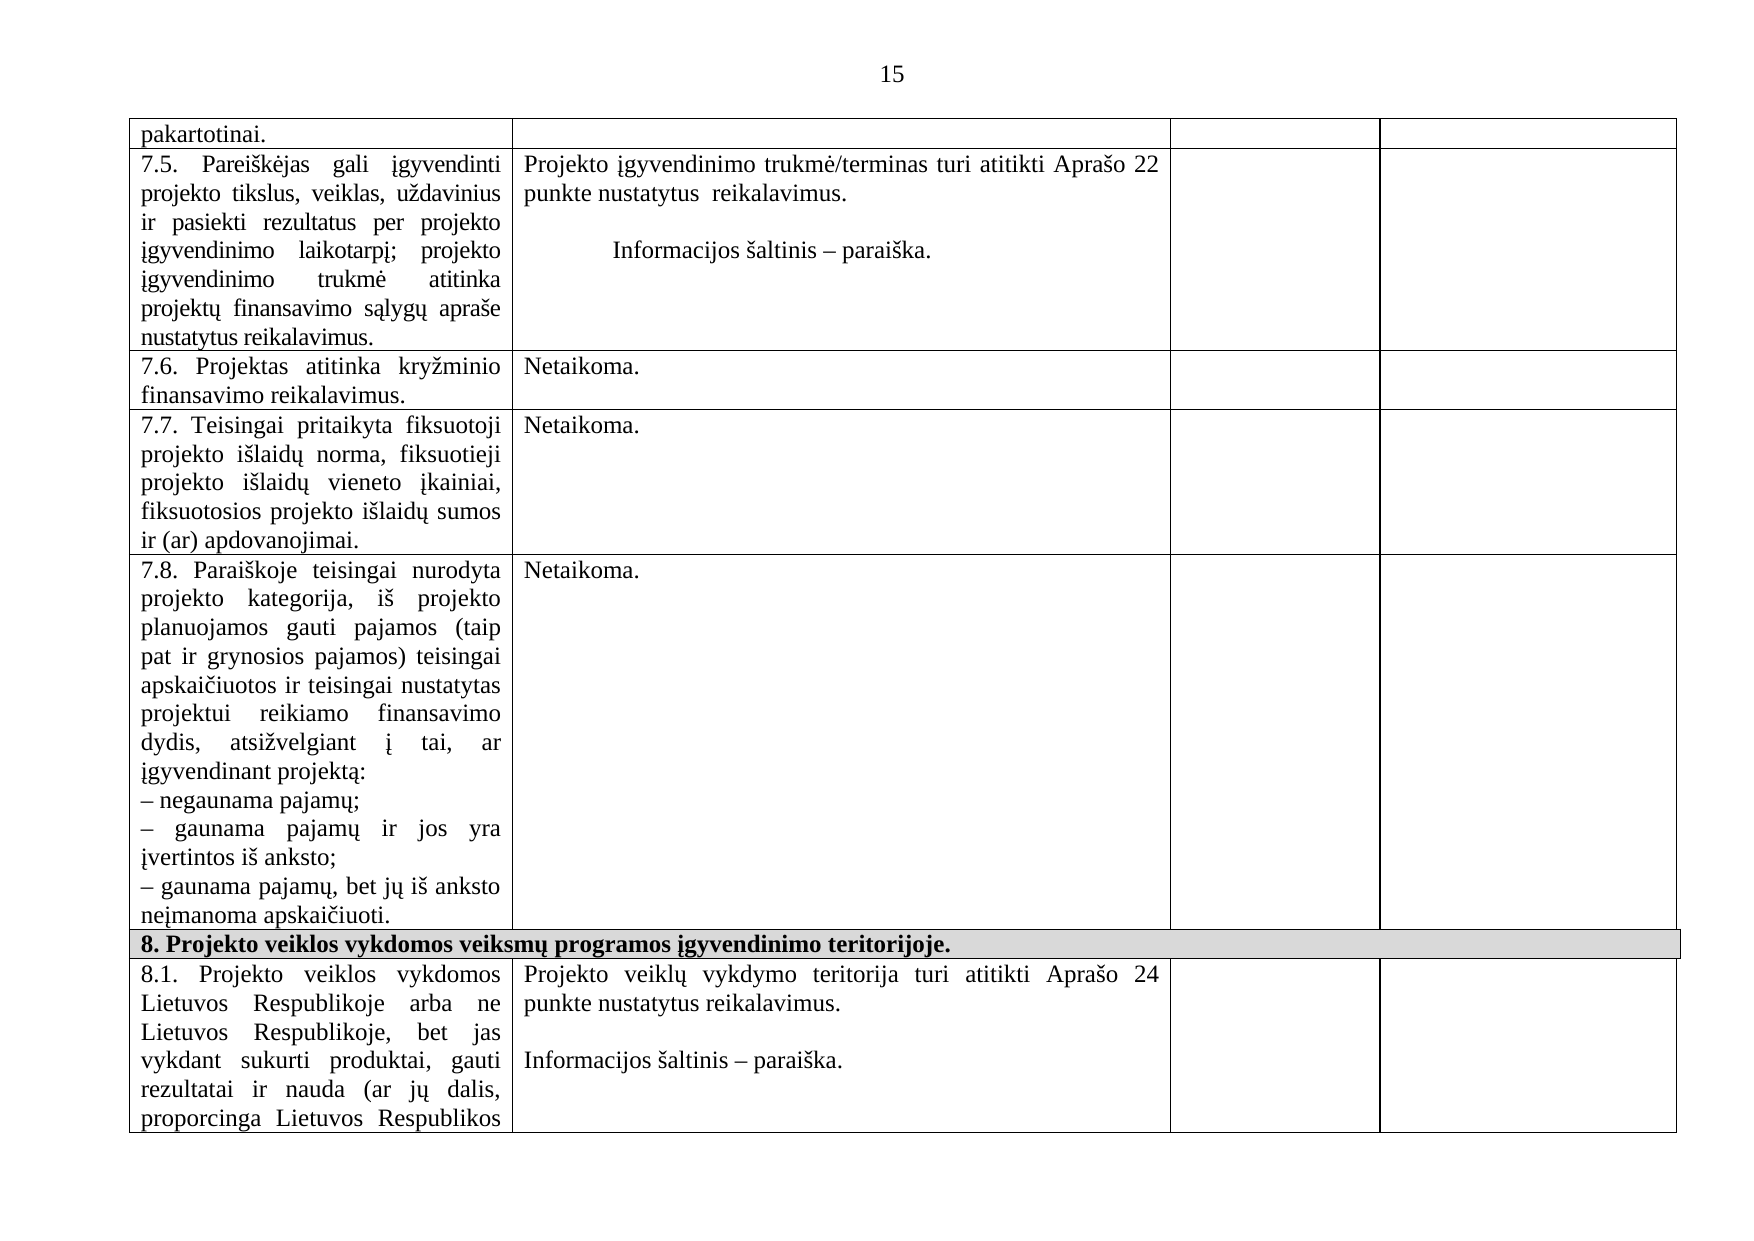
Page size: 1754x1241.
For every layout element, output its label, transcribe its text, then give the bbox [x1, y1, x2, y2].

table_cell [1681, 958, 1686, 1132]
table_cell Netaikoma. [513, 410, 1170, 554]
table_cell [1677, 350, 1681, 409]
table_cell 7.7. Teisingai pritaikyta fiksuotoji projekto išlaidų norma, fiksuotieji projekto išlaidų vieneto įkainiai, fiksuotosios projekto išlaidų sumos ir (ar) apdovanojimai. [130, 410, 512, 554]
table_cell [1681, 554, 1686, 928]
table_cell [1171, 119, 1379, 148]
table_cell 7.6. Projektas atitinka kryžminio finansavimo reikalavimus. [130, 351, 512, 409]
table_cell 7.5. Pareiškėjas gali įgyvendinti projekto tikslus, veiklas, uždavinius ir pasiekti rezultatus per projekto įgyvendinimo laikotarpį; projekto įgyvendinimo trukmė atitinka projektų finansavimo sąlygų apraše nustatytus reikalavimus. [130, 149, 512, 350]
table_cell 8. Projekto veiklos vykdomos veiksmų programos įgyvendinimo teritorijoje. [130, 930, 1680, 958]
table_cell [1381, 410, 1676, 554]
table_cell [1381, 119, 1676, 148]
table_cell [1171, 959, 1379, 1132]
table_cell 7.8. Paraiškoje teisingai nurodyta projekto kategorija, iš projekto planuojamos gauti pajamos (taip pat ir grynosios pajamos) teisingai apskaičiuotos ir teisingai nustatytas projektui reikiamo finansavimo dydis, atsižvelgiant į tai, ar įgyvendinant projektą: – negaunama pajamų; – gaunama pajamų ir jos yra įvertintos iš anksto; – gaunama pajamų, bet jų iš anksto neįmanoma apskaičiuoti. [130, 555, 512, 928]
table_cell Projekto veiklų vykdymo teritorija turi atitikti Aprašo 24 punkte nustatytus reikalavimus. Informacijos šaltinis – paraiška. [513, 959, 1170, 1132]
table_cell pakartotinai. [130, 119, 512, 148]
table_cell [1681, 148, 1686, 350]
table_cell [1171, 149, 1379, 350]
table_cell [1171, 410, 1379, 554]
table_cell [1381, 959, 1676, 1132]
table_cell [1677, 554, 1681, 928]
table_cell 8.1. Projekto veiklos vykdomos Lietuvos Respublikoje arba ne Lietuvos Respublikoje, bet jas vykdant sukurti produktai, gauti rezultatai ir nauda (ar jų dalis, proporcinga Lietuvos Respublikos [130, 959, 512, 1132]
table_cell [1681, 350, 1686, 409]
table_cell [1681, 929, 1686, 958]
table_cell [1171, 351, 1379, 409]
table_cell [1681, 409, 1686, 554]
table_cell [1171, 555, 1379, 928]
table_cell [1381, 149, 1676, 350]
table_cell [1381, 351, 1676, 409]
table_cell [1677, 118, 1681, 148]
table_cell [513, 119, 1170, 148]
table_cell Netaikoma. [513, 351, 1170, 409]
table_cell [1681, 118, 1686, 148]
table_cell Projekto įgyvendinimo trukmė/terminas turi atitikti Aprašo 22 punkte nustatytus reikalavimus. Informacijos šaltinis – paraiška. [513, 149, 1170, 350]
table_cell [1677, 409, 1681, 554]
table_cell [1677, 148, 1681, 350]
table_cell [1677, 959, 1681, 1132]
table_cell Netaikoma. [513, 555, 1170, 928]
table_cell [1381, 555, 1676, 928]
